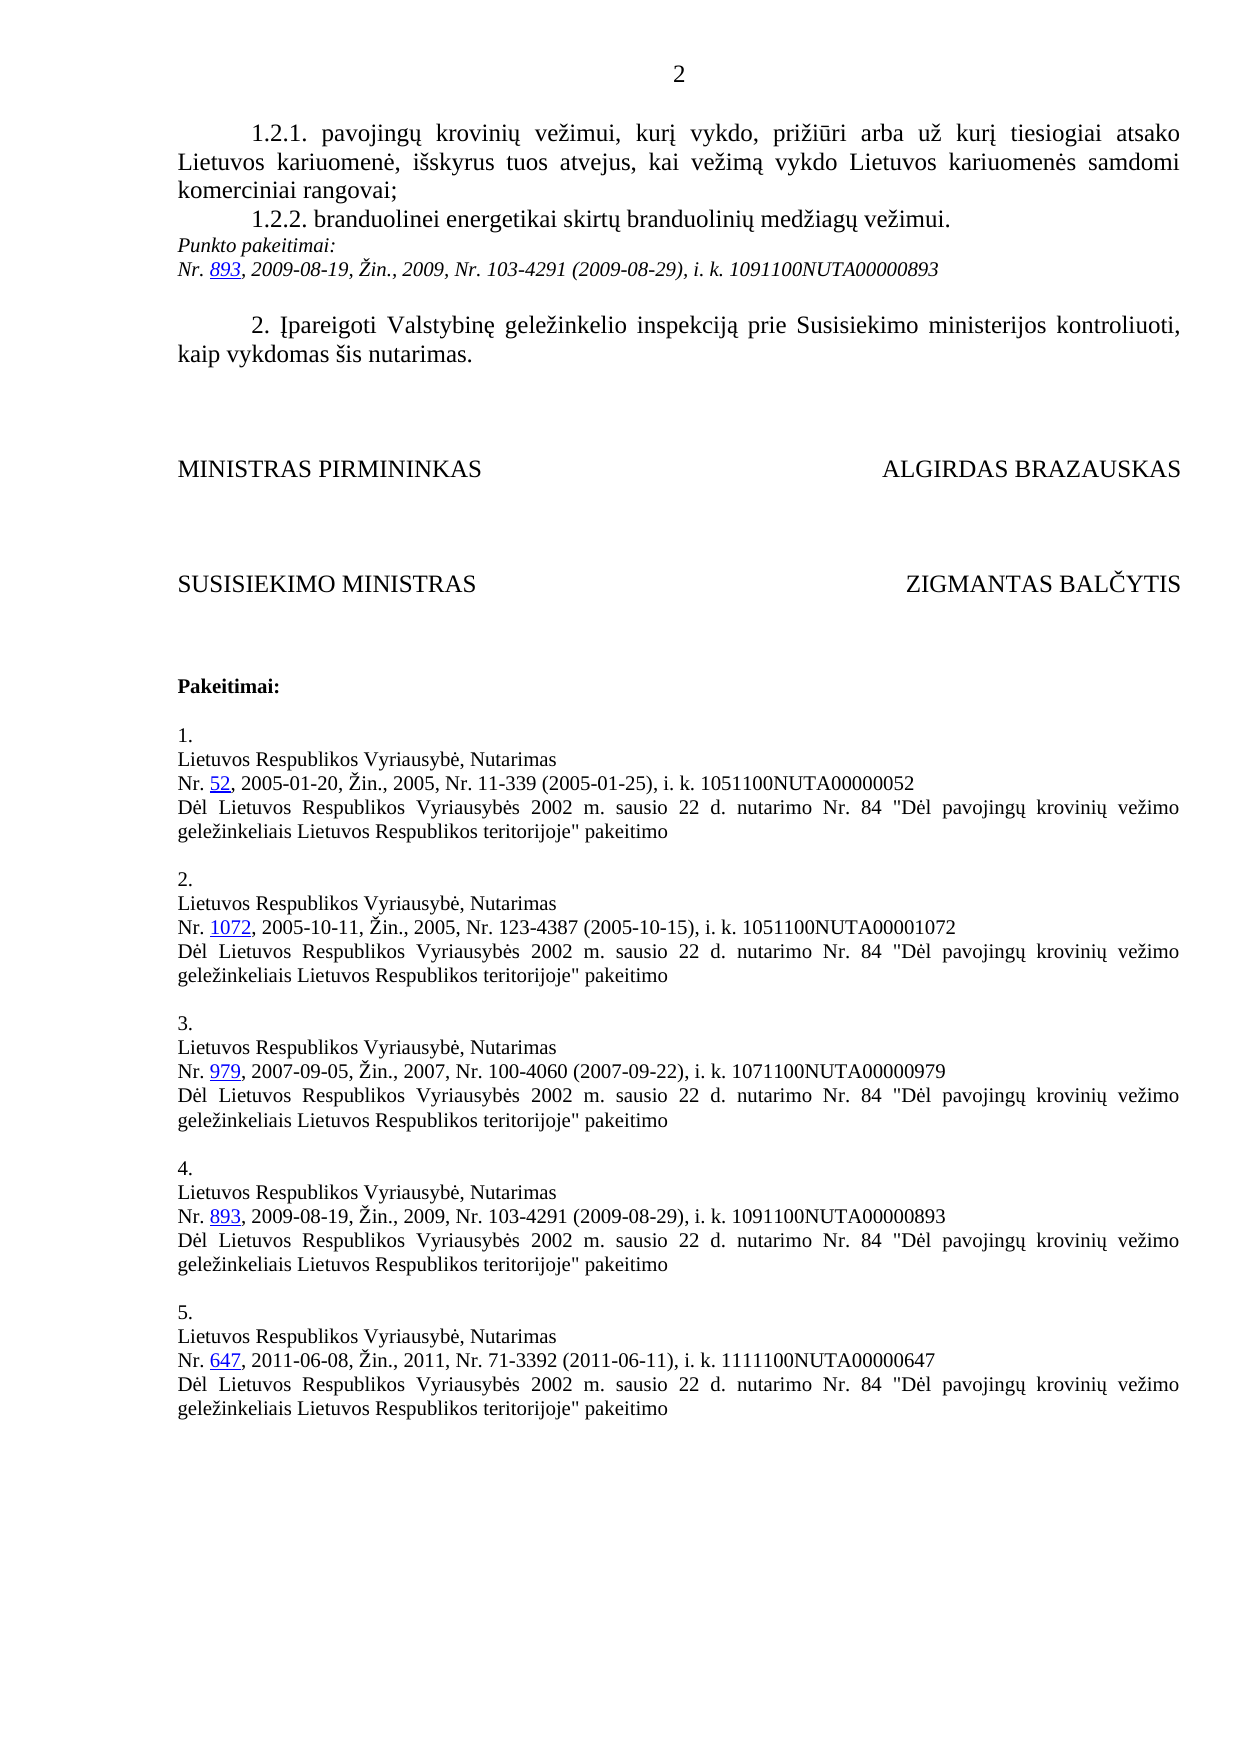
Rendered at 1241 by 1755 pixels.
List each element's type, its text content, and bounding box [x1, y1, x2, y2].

text Lietuvos Respublikos Vyriausybė, Nutarimas [177, 1324, 1181, 1348]
text 3. [177, 1011, 1181, 1035]
text 2. [177, 867, 1181, 891]
text 1.2.2. branduolinei energetikai skirtų branduolinių medžiagų vežimui. [177, 204, 1181, 233]
text Lietuvos Respublikos Vyriausybė, Nutarimas [177, 1035, 1181, 1059]
text 4. [177, 1156, 1181, 1180]
text Dėl Lietuvos Respublikos Vyriausybės 2002 m. sausio 22 d. nutarimo Nr. 84 "Dėl pavojingų krovinių vežimo geležinkeliais Lietuvos Respublikos teritorijoje" pakeitimo [177, 939, 1181, 987]
text 2. Įpareigoti Valstybinę geležinkelio inspekciją prie Susisiekimo ministerijos kontroliuoti, kaip vykdomas šis nutarimas. [177, 310, 1181, 367]
text Lietuvos Respublikos Vyriausybė, Nutarimas [177, 747, 1181, 771]
text 5. [177, 1300, 1181, 1324]
text 1.2.1. pavojingų krovinių vežimui, kurį vykdo, prižiūri arba už kurį tiesiogiai atsako Lietuvos kariuomenė, išskyrus tuos atvejus, kai vežimą vykdo Lietuvos kariuomenės samdomi komerciniai rangovai; [177, 118, 1181, 204]
text Lietuvos Respublikos Vyriausybė, Nutarimas [177, 891, 1181, 915]
text Nr. 979, 2007-09-05, Žin., 2007, Nr. 100-4060 (2007-09-22), i. k. 1071100NUTA00000979 [177, 1059, 1181, 1083]
text Punkto pakeitimai: [177, 233, 1181, 257]
text Nr. 893, 2009-08-19, Žin., 2009, Nr. 103-4291 (2009-08-29), i. k. 1091100NUTA00000893 [177, 257, 1181, 281]
text Lietuvos Respublikos Vyriausybė, Nutarimas [177, 1180, 1181, 1204]
text MINISTRAS PIRMININKAS ALGIRDAS BRAZAUSKAS [177, 454, 1181, 482]
text 1. [177, 722, 1181, 747]
text Pakeitimai: [177, 674, 1181, 698]
text SUSISIEKIMO MINISTRAS ZIGMANTAS BALČYTIS [177, 569, 1181, 597]
text Nr. 52, 2005-01-20, Žin., 2005, Nr. 11-339 (2005-01-25), i. k. 1051100NUTA00000052 [177, 771, 1181, 795]
text Dėl Lietuvos Respublikos Vyriausybės 2002 m. sausio 22 d. nutarimo Nr. 84 "Dėl pavojingų krovinių vežimo geležinkeliais Lietuvos Respublikos teritorijoje" pakeitimo [177, 1228, 1181, 1276]
text Dėl Lietuvos Respublikos Vyriausybės 2002 m. sausio 22 d. nutarimo Nr. 84 "Dėl pavojingų krovinių vežimo geležinkeliais Lietuvos Respublikos teritorijoje" pakeitimo [177, 1083, 1181, 1132]
text Nr. 893, 2009-08-19, Žin., 2009, Nr. 103-4291 (2009-08-29), i. k. 1091100NUTA00000893 [177, 1204, 1181, 1228]
text Nr. 1072, 2005-10-11, Žin., 2005, Nr. 123-4387 (2005-10-15), i. k. 1051100NUTA00001072 [177, 915, 1181, 939]
text Dėl Lietuvos Respublikos Vyriausybės 2002 m. sausio 22 d. nutarimo Nr. 84 "Dėl pavojingų krovinių vežimo geležinkeliais Lietuvos Respublikos teritorijoje" pakeitimo [177, 795, 1181, 843]
text Nr. 647, 2011-06-08, Žin., 2011, Nr. 71-3392 (2011-06-11), i. k. 1111100NUTA00000647 [177, 1348, 1181, 1372]
text Dėl Lietuvos Respublikos Vyriausybės 2002 m. sausio 22 d. nutarimo Nr. 84 "Dėl pavojingų krovinių vežimo geležinkeliais Lietuvos Respublikos teritorijoje" pakeitimo [177, 1372, 1181, 1420]
